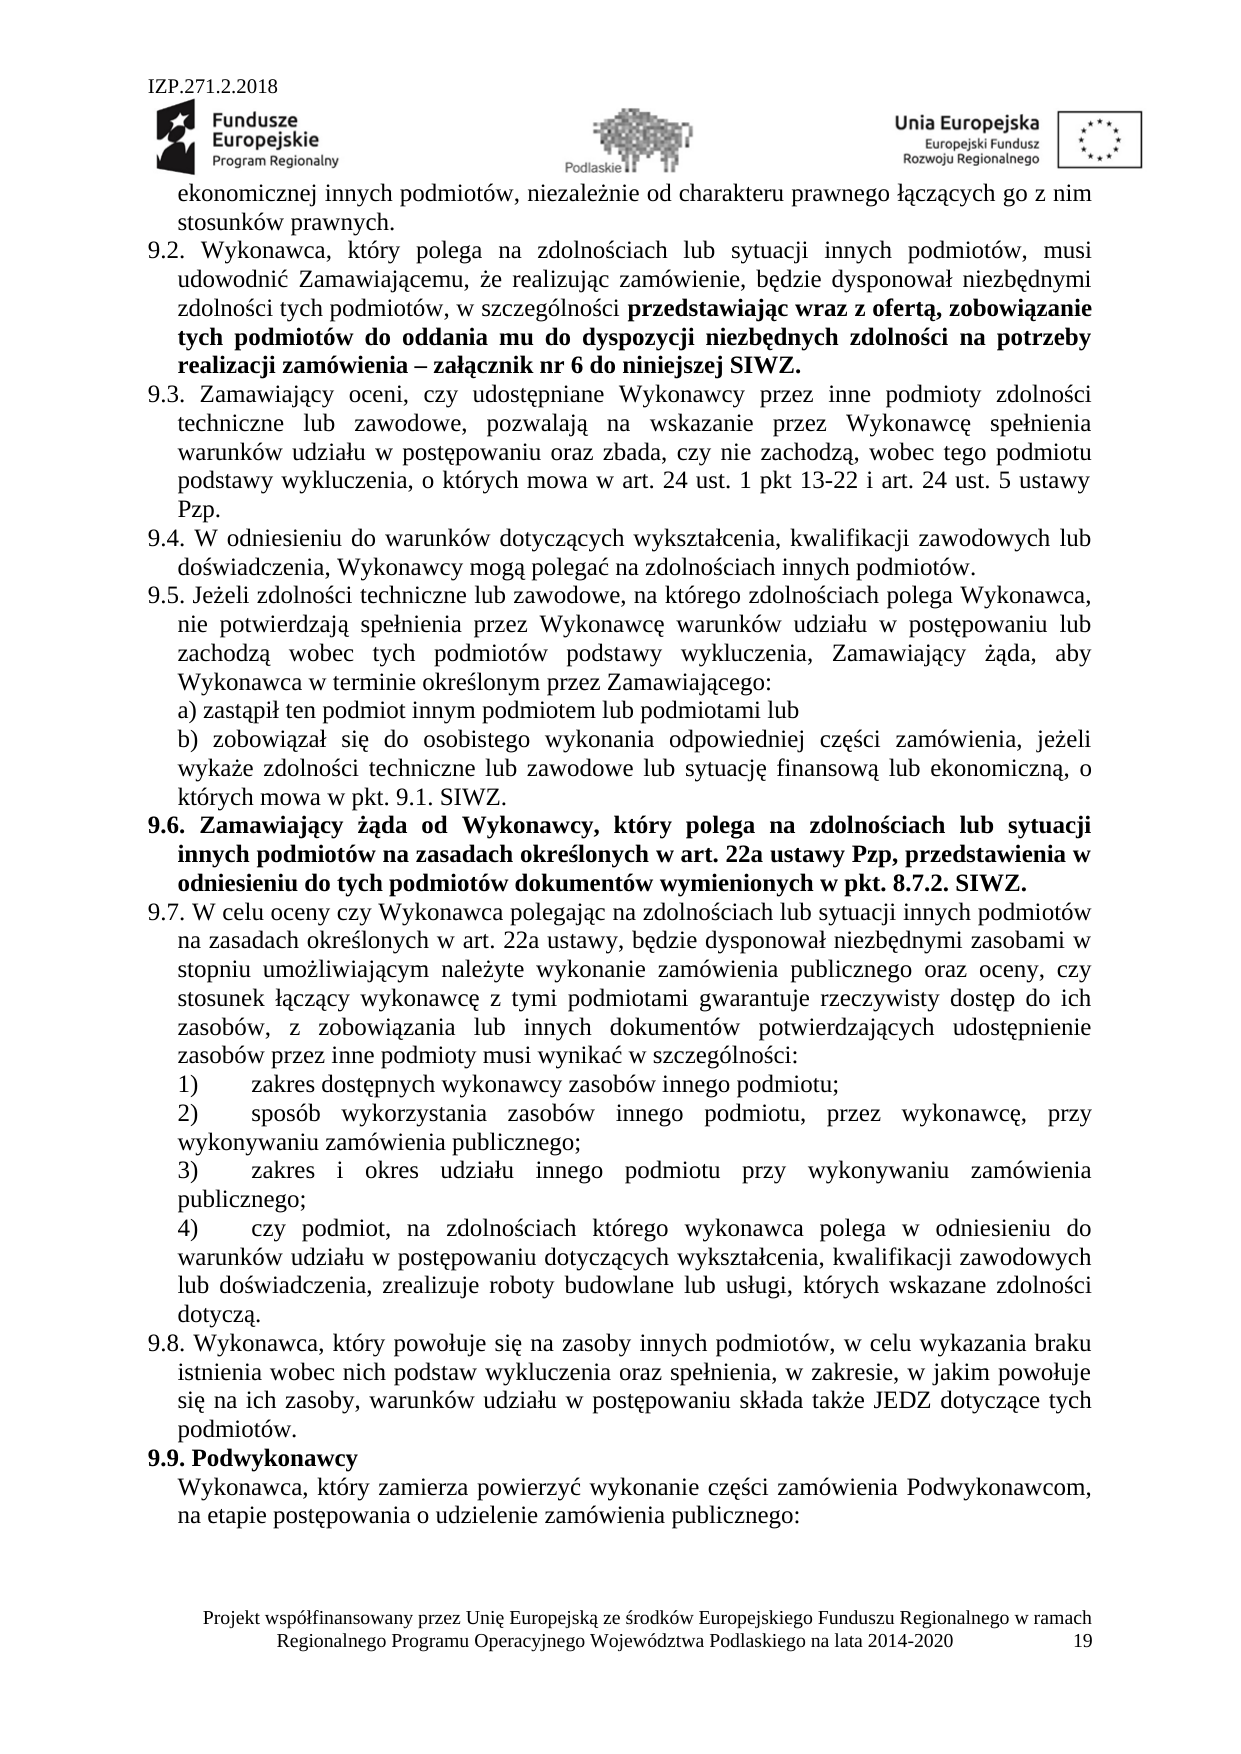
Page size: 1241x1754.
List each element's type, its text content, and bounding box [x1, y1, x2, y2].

text 9.3. Zamawiający oceni, czy udostępniane Wykonawcy przez inne podmioty zdolności techniczne lub zawodowe, pozwalają na wskazanie przez Wykonawcę spełnienia warunków udziału w postępowaniu oraz zbada, czy nie zachodzą, wobec tego podmiotu podstawy wykluczenia, o których mowa w art. 24 ust. 1 pkt 13-22 i art. 24 ust. 5 ustawy Pzp. [148, 379, 1092, 523]
text 9.5. Jeżeli zdolności techniczne lub zawodowe, na którego zdolnościach polega Wykonawca, nie potwierdzają spełnienia przez Wykonawcę warunków udziału w postępowaniu lub zachodzą wobec tych podmiotów podstawy wykluczenia, Zamawiający żąda, aby Wykonawca w terminie określonym przez Zamawiającego: [148, 580, 1092, 695]
text 9.6. Zamawiający żąda od Wykonawcy, który polega na zdolnościach lub sytuacji innych podmiotów na zasadach określonych w art. 22a ustawy Pzp, przedstawienia w odniesieniu do tych podmiotów dokumentów wymienionych w pkt. 8.7.2. SIWZ. [148, 810, 1092, 897]
text b) zobowiązał się do osobistego wykonania odpowiedniej części zamówienia, jeżeli wykaże zdolności techniczne lub zawodowe lub sytuację finansową lub ekonomiczną, o których mowa w pkt. 9.1. SIWZ. [177, 724, 1092, 810]
text 9.7. W celu oceny czy Wykonawca polegając na zdolnościach lub sytuacji innych podmiotów na zasadach określonych w art. 22a ustawy, będzie dysponował niezbędnymi zasobami w stopniu umożliwiającym należyte wykonanie zamówienia publicznego oraz oceny, czy stosunek łączący wykonawcę z tymi podmiotami gwarantuje rzeczywisty dostęp do ich zasobów, z zobowiązania lub innych dokumentów potwierdzających udostępnienie zasobów przez inne podmioty musi wynikać w szczególności: [148, 897, 1092, 1069]
text 4) czy podmiot, na zdolnościach którego wykonawca polega w odniesieniu do warunków udziału w postępowaniu dotyczących wykształcenia, kwalifikacji zawodowych lub doświadczenia, zrealizuje roboty budowlane lub usługi, których wskazane zdolności dotyczą. [177, 1213, 1092, 1328]
text 3) zakres i okres udziału innego podmiotu przy wykonywaniu zamówienia publicznego; [177, 1155, 1092, 1213]
text a) zastąpił ten podmiot innym podmiotem lub podmiotami lub [177, 695, 1092, 724]
text 9.4. W odniesieniu do warunków dotyczących wykształcenia, kwalifikacji zawodowych lub doświadczenia, Wykonawcy mogą polegać na zdolnościach innych podmiotów. [148, 523, 1092, 580]
text 9.9. Podwykonawcy [148, 1443, 1092, 1472]
text 9.8. Wykonawca, który powołuje się na zasoby innych podmiotów, w celu wykazania braku istnienia wobec nich podstaw wykluczenia oraz spełnienia, w zakresie, w jakim powołuje się na ich zasoby, warunków udziału w postępowaniu składa także JEDZ dotyczące tych podmiotów. [148, 1328, 1092, 1443]
text 9.2. Wykonawca, który polega na zdolnościach lub sytuacji innych podmiotów, musi udowodnić Zamawiającemu, że realizując zamówienie, będzie dysponował niezbędnymi zdolności tych podmiotów, w szczególności przedstawiając wraz z ofertą, zobowiązanie tych podmiotów do oddania mu do dyspozycji niezbędnych zdolności na potrzeby realizacji zamówienia – załącznik nr 6 do niniejszej SIWZ. [148, 235, 1092, 379]
text 1) zakres dostępnych wykonawcy zasobów innego podmiotu; [177, 1069, 1092, 1098]
text 2) sposób wykorzystania zasobów innego podmiotu, przez wykonawcę, przy wykonywaniu zamówienia publicznego; [177, 1098, 1092, 1155]
text Wykonawca, który zamierza powierzyć wykonanie części zamówienia Podwykonawcom, na etapie postępowania o udzielenie zamówienia publicznego: [177, 1472, 1092, 1529]
text ekonomicznej innych podmiotów, niezależnie od charakteru prawnego łączących go z nim stosunków prawnych. [148, 178, 1092, 235]
